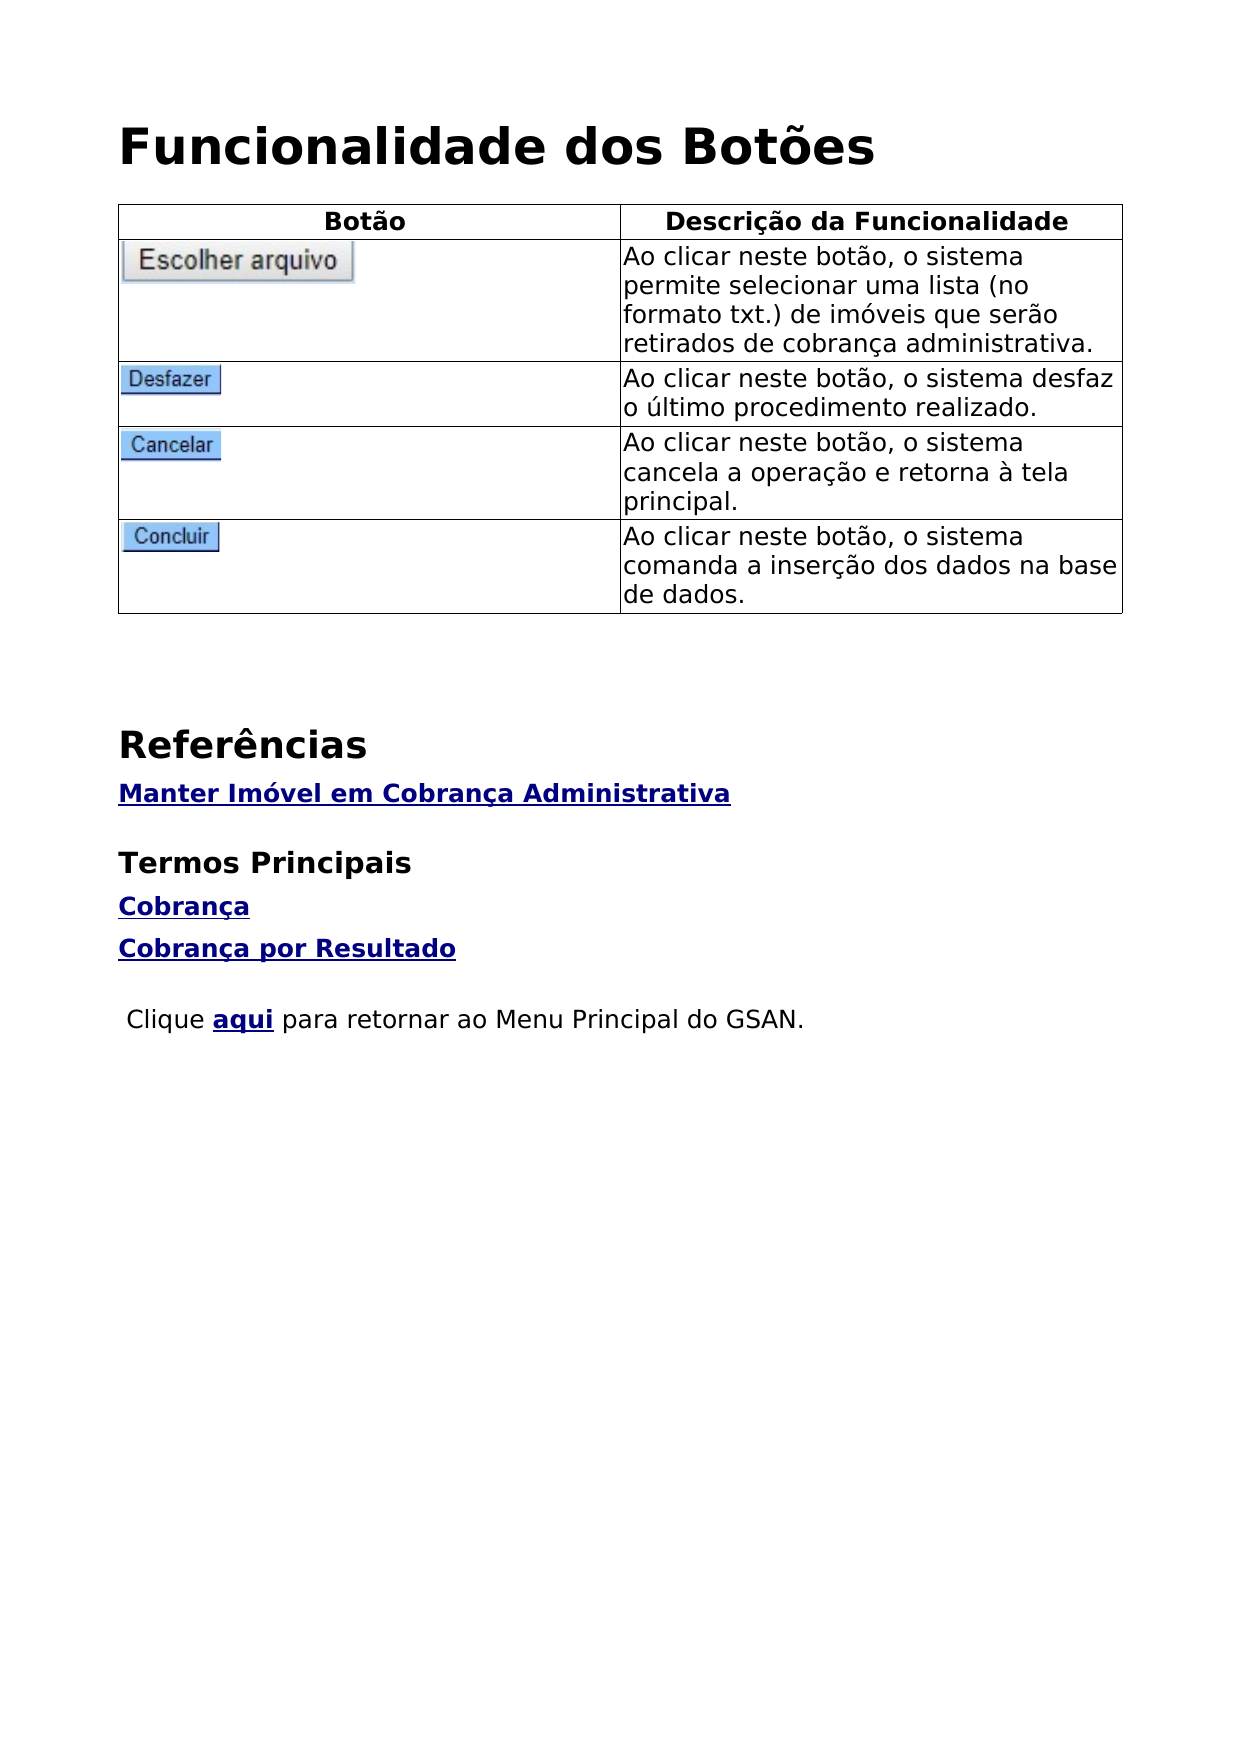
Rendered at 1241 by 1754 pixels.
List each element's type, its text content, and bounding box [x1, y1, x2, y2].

table_header Botão [119, 205, 620, 239]
table_cell [119, 362, 620, 426]
text Manter Imóvel em Cobrança Administrativa [118, 779, 1122, 808]
table_cell Ao clicar neste botão, o sistema desfaz o último procedimento realizado. [621, 362, 1122, 426]
subtitle Termos Principais [118, 846, 1122, 880]
text Clique aqui para retornar ao Menu Principal do GSAN. [118, 976, 1122, 1034]
subtitle Referências [118, 723, 1122, 767]
table_cell Ao clicar neste botão, o sistema comanda a inserção dos dados na base de dados. [621, 520, 1122, 612]
picture [121, 522, 220, 552]
picture [121, 364, 222, 396]
subtitle Funcionalidade dos Botões [118, 118, 1122, 176]
table_header Descrição da Funcionalidade [621, 205, 1122, 239]
picture [121, 428, 222, 462]
table_cell [119, 427, 620, 519]
table_cell [119, 240, 620, 361]
table_cell Ao clicar neste botão, o sistema permite selecionar uma lista (no formato txt.) de imóveis que serão retirados de cobrança administrativa. [621, 240, 1122, 361]
table_cell [119, 520, 620, 612]
text Cobrança [118, 892, 1122, 922]
table_cell Ao clicar neste botão, o sistema cancela a operação e retorna à tela principal. [621, 427, 1122, 519]
picture [121, 241, 356, 284]
text Cobrança por Resultado [118, 934, 1122, 963]
